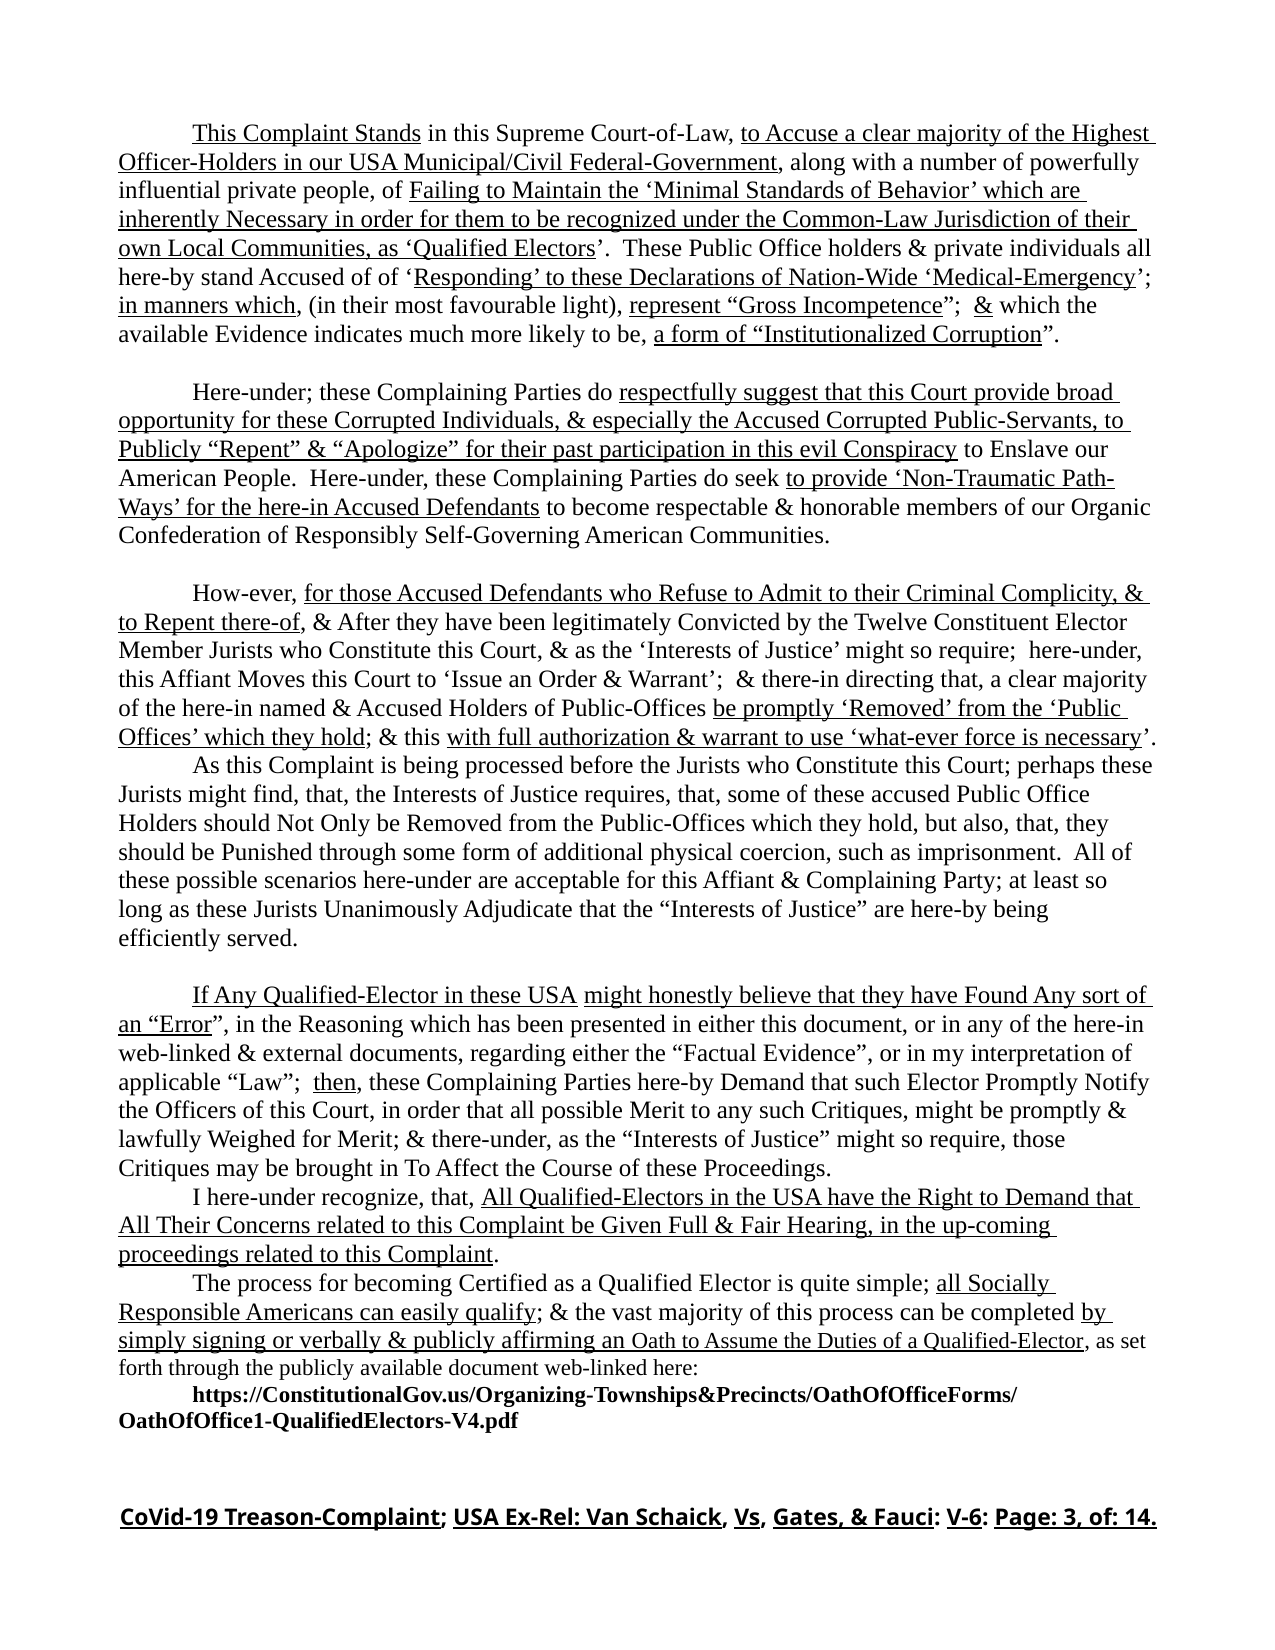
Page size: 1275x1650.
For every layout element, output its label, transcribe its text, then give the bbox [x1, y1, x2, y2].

text How-ever, for those Accused Defendants who Refuse to Admit to their Criminal Complicity, & to Repent there-of, & After they have been legitimately Convicted by the Twelve Constituent Elector Member Jurists who Constitute this Court, & as the ‘Interests of Justice’ might so require; here-under, this Affiant Moves this Court to ‘Issue an Order & Warrant’; & there-in directing that, a clear majority of the here-in named & Accused Holders of Public-Offices be promptly ‘Removed’ from the ‘Public Offices’ which they hold; & this with full authorization & warrant to use ‘what-ever force is necessary’. [118, 549, 1157, 751]
text If Any Qualified-Elector in these USA might honestly believe that they have Found Any sort of an “Error”, in the Reasoning which has been presented in either this document, or in any of the here-in web-linked & external documents, regarding either the “Factual Evidence”, or in my interpretation of applicable “Law”; then, these Complaining Parties here-by Demand that such Elector Promptly Notify the Officers of this Court, in order that all possible Merit to any such Critiques, might be promptly & lawfully Weighed for Merit; & there-under, as the “Interests of Justice” might so require, those Critiques may be brought in To Affect the Course of these Proceedings. [118, 981, 1157, 1182]
text As this Complaint is being processed before the Jurists who Constitute this Court; perhaps these Jurists might find, that, the Interests of Justice requires, that, some of these accused Public Office Holders should Not Only be Removed from the Public-Offices which they hold, but also, that, they should be Punished through some form of additional physical coercion, such as imprisonment. All of these possible scenarios here-under are acceptable for this Affiant & Complaining Party; at least so long as these Jurists Unanimously Adjudicate that the “Interests of Justice” are here-by being efficiently served. [118, 751, 1157, 952]
text This Complaint Stands in this Supreme Court-of-Law, to Accuse a clear majority of the Highest Officer-Holders in our USA Municipal/Civil Federal-Government, along with a number of powerfully influential private people, of Failing to Maintain the ‘Minimal Standards of Behavior’ which are inherently Necessary in order for them to be recognized under the Common-Law Jurisdiction of their own Local Communities, as ‘Qualified Electors’. These Public Office holders & private individuals all here-by stand Accused of of ‘Responding’ to these Declarations of Nation-Wide ‘Medical-Emergency’; in manners which, (in their most favourable light), represent “Gross Incompetence”; & which the available Evidence indicates much more likely to be, a form of “Institutionalized Corruption”. [118, 118, 1157, 348]
text Here-under; these Complaining Parties do respectfully suggest that this Court provide broad opportunity for these Corrupted Individuals, & especially the Accused Corrupted Public-Servants, to Publicly “Repent” & “Apologize” for their past participation in this evil Conspiracy to Enslave our American People. Here-under, these Complaining Parties do seek to provide ‘Non-Traumatic Path-Ways’ for the here-in Accused Defendants to become respectable & honorable members of our Organic Confederation of Responsibly Self-Governing American Communities. [118, 348, 1157, 549]
text I here-under recognize, that, All Qualified-Electors in the USA have the Right to Demand that All Their Concerns related to this Complaint be Given Full & Fair Hearing, in the up-coming proceedings related to this Complaint. The process for becoming Certified as a Qualified Elector is quite simple; all Socially Responsible Americans can easily qualify; & the vast majority of this process can be completed by simply signing or verbally & publicly affirming an Oath to Assume the Duties of a Qualified-Elector, as set forth through the publicly available document web-linked here: https://ConstitutionalGov.us/Organizing-Townships&Precincts/OathOfOfficeForms/OathOfOffice1-QualifiedElectors-V4.pdf [118, 1182, 1157, 1433]
